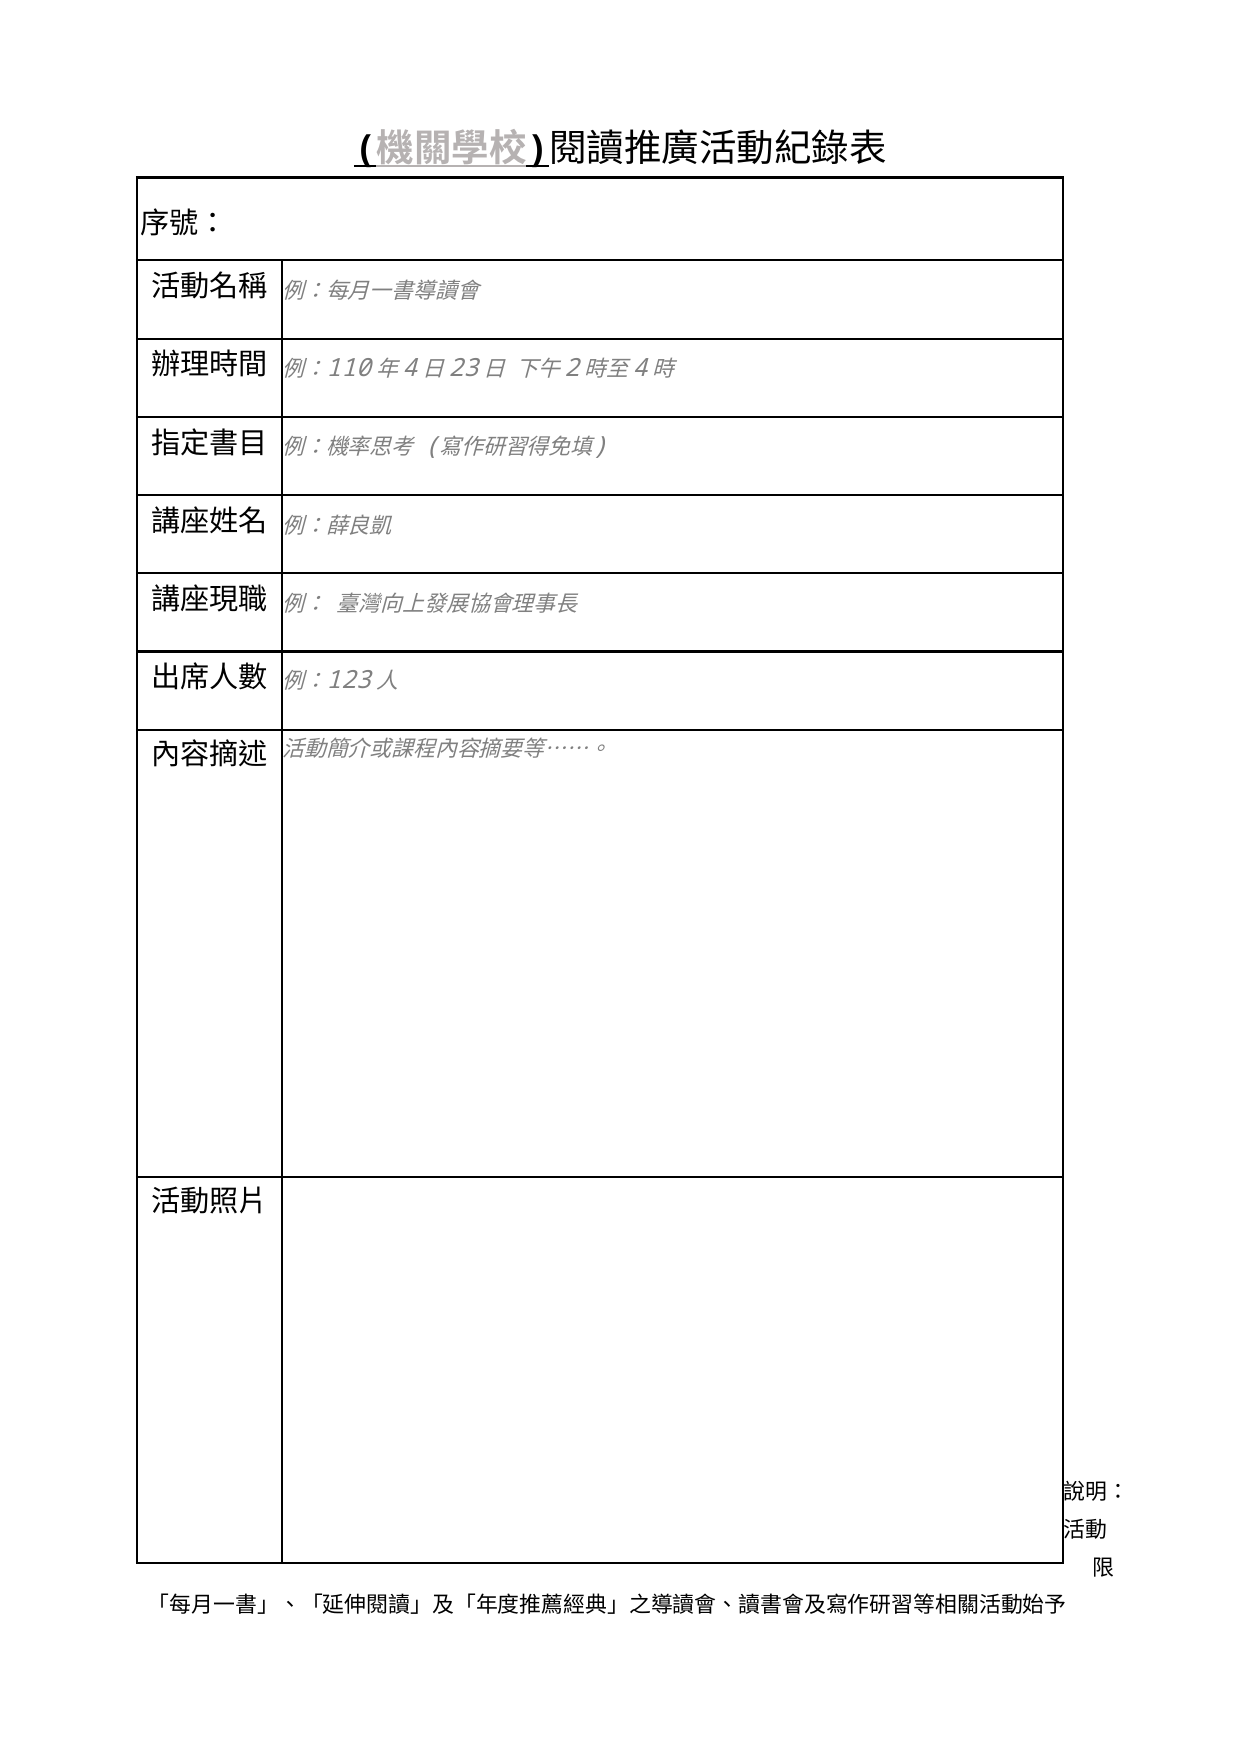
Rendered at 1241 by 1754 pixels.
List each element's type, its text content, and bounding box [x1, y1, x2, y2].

table_cell 例：110年4日23日 下午2時至4時 [283, 340, 1062, 416]
table_cell 例：薛良凱 [283, 496, 1062, 572]
table_cell 活動簡介或課程內容摘要等……。 [283, 731, 1062, 1176]
table_cell 辦理時間 [138, 340, 281, 416]
table_cell 指定書目 [138, 418, 281, 494]
text 說明： [1064, 1474, 1122, 1505]
table_cell 例：123人 [283, 653, 1062, 728]
table_cell 講座姓名 [138, 496, 281, 572]
table_cell 例：機率思考 (寫作研習得免填) [283, 418, 1062, 494]
table_cell 講座現職 [138, 574, 281, 650]
table_cell 活動照片 [138, 1178, 281, 1562]
text 說明： [118, 1474, 136, 1505]
table_cell 出席人數 [138, 653, 281, 728]
text (機關學校)閱讀推廣活動紀錄表 [118, 118, 1122, 173]
text 活動限「每月一書」、「延伸閱讀」及「年度推薦經典」之導讀會、讀書會及寫作研習等相關活動始予 [118, 1512, 1122, 1619]
table_cell 例：每月一書導讀會 [283, 261, 1062, 337]
table_header 序號： [138, 179, 1062, 259]
table_cell 內容摘述 [138, 731, 281, 1176]
table_cell 例： 臺灣向上發展協會理事長 [283, 574, 1062, 650]
table_cell 活動名稱 [138, 261, 281, 337]
table_cell [283, 1178, 1062, 1562]
